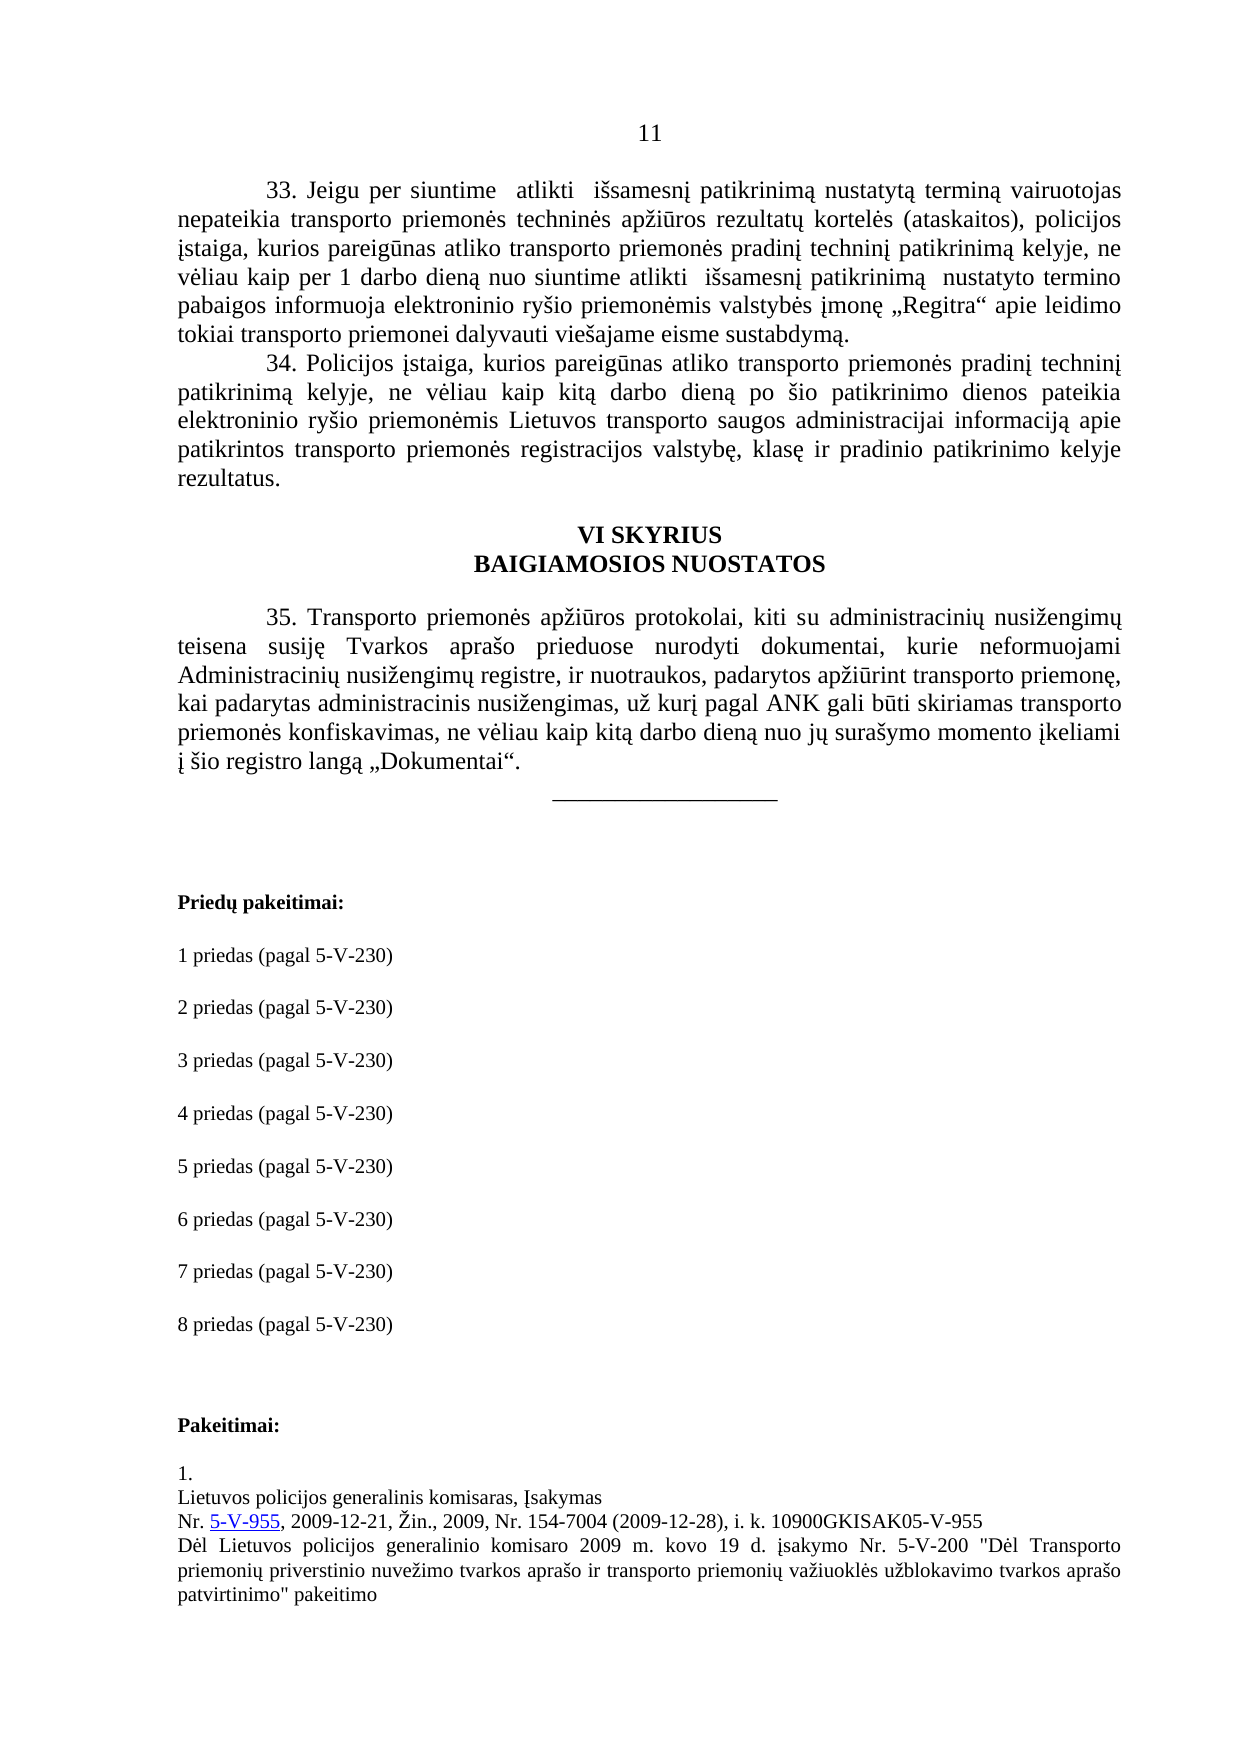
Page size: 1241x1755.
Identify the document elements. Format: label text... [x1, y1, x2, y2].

text 7 priedas (pagal 5-V-230) [177, 1259, 1122, 1283]
text Nr. 5-V-955, 2009-12-21, Žin., 2009, Nr. 154-7004 (2009-12-28), i. k. 10900GKISAK05-V-955 [177, 1509, 1122, 1533]
text 34. Policijos įstaiga, kurios pareigūnas atliko transporto priemonės pradinį techninį patikrinimą kelyje, ne vėliau kaip kitą darbo dieną po šio patikrinimo dienos pateikia elektroninio ryšio priemonėmis Lietuvos transporto saugos administracijai informaciją apie patikrintos transporto priemonės registracijos valstybę, klasę ir pradinio patikrinimo kelyje rezultatus. [177, 348, 1122, 492]
text BAIGIAMOSIOS NUOSTATOS [177, 549, 1122, 578]
text 1. [177, 1461, 1122, 1485]
text VI SKYRIUS [177, 521, 1122, 549]
text 5 priedas (pagal 5-V-230) [177, 1154, 1122, 1178]
text Lietuvos policijos generalinis komisaras, Įsakymas [177, 1485, 1122, 1509]
text 33. Jeigu per siuntime atlikti išsamesnį patikrinimą nustatytą terminą vairuotojas nepateikia transporto priemonės techninės apžiūros rezultatų kortelės (ataskaitos), policijos įstaiga, kurios pareigūnas atliko transporto priemonės pradinį techninį patikrinimą kelyje, ne vėliau kaip per 1 darbo dieną nuo siuntime atlikti išsamesnį patikrinimą nustatyto termino pabaigos informuoja elektroninio ryšio priemonėmis valstybės įmonę „Regitra“ apie leidimo tokiai transporto priemonei dalyvauti viešajame eisme sustabdymą. [177, 176, 1122, 348]
text Dėl Lietuvos policijos generalinio komisaro 2009 m. kovo 19 d. įsakymo Nr. 5-V-200 "Dėl Transporto priemonių priverstinio nuvežimo tvarkos aprašo ir transporto priemonių važiuoklės užblokavimo tvarkos aprašo patvirtinimo" pakeitimo [177, 1533, 1122, 1606]
text 3 priedas (pagal 5-V-230) [177, 1048, 1122, 1072]
text 1 priedas (pagal 5-V-230) [177, 942, 1122, 967]
text __________________ [177, 775, 1122, 803]
text 35. Transporto priemonės apžiūros protokolai, kiti su administracinių nusižengimų teisena susiję Tvarkos aprašo prieduose nurodyti dokumentai, kurie neformuojami Administracinių nusižengimų registre, ir nuotraukos, padarytos apžiūrint transporto priemonę, kai padarytas administracinis nusižengimas, už kurį pagal ANK gali būti skiriamas transporto priemonės konfiskavimas, ne vėliau kaip kitą darbo dieną nuo jų surašymo momento įkeliami į šio registro langą „Dokumentai“. [177, 602, 1122, 775]
text 2 priedas (pagal 5-V-230) [177, 995, 1122, 1019]
text 4 priedas (pagal 5-V-230) [177, 1101, 1122, 1125]
text 6 priedas (pagal 5-V-230) [177, 1207, 1122, 1231]
text 8 priedas (pagal 5-V-230) [177, 1312, 1122, 1336]
text Priedų pakeitimai: [177, 890, 1122, 914]
text Pakeitimai: [177, 1413, 1122, 1437]
